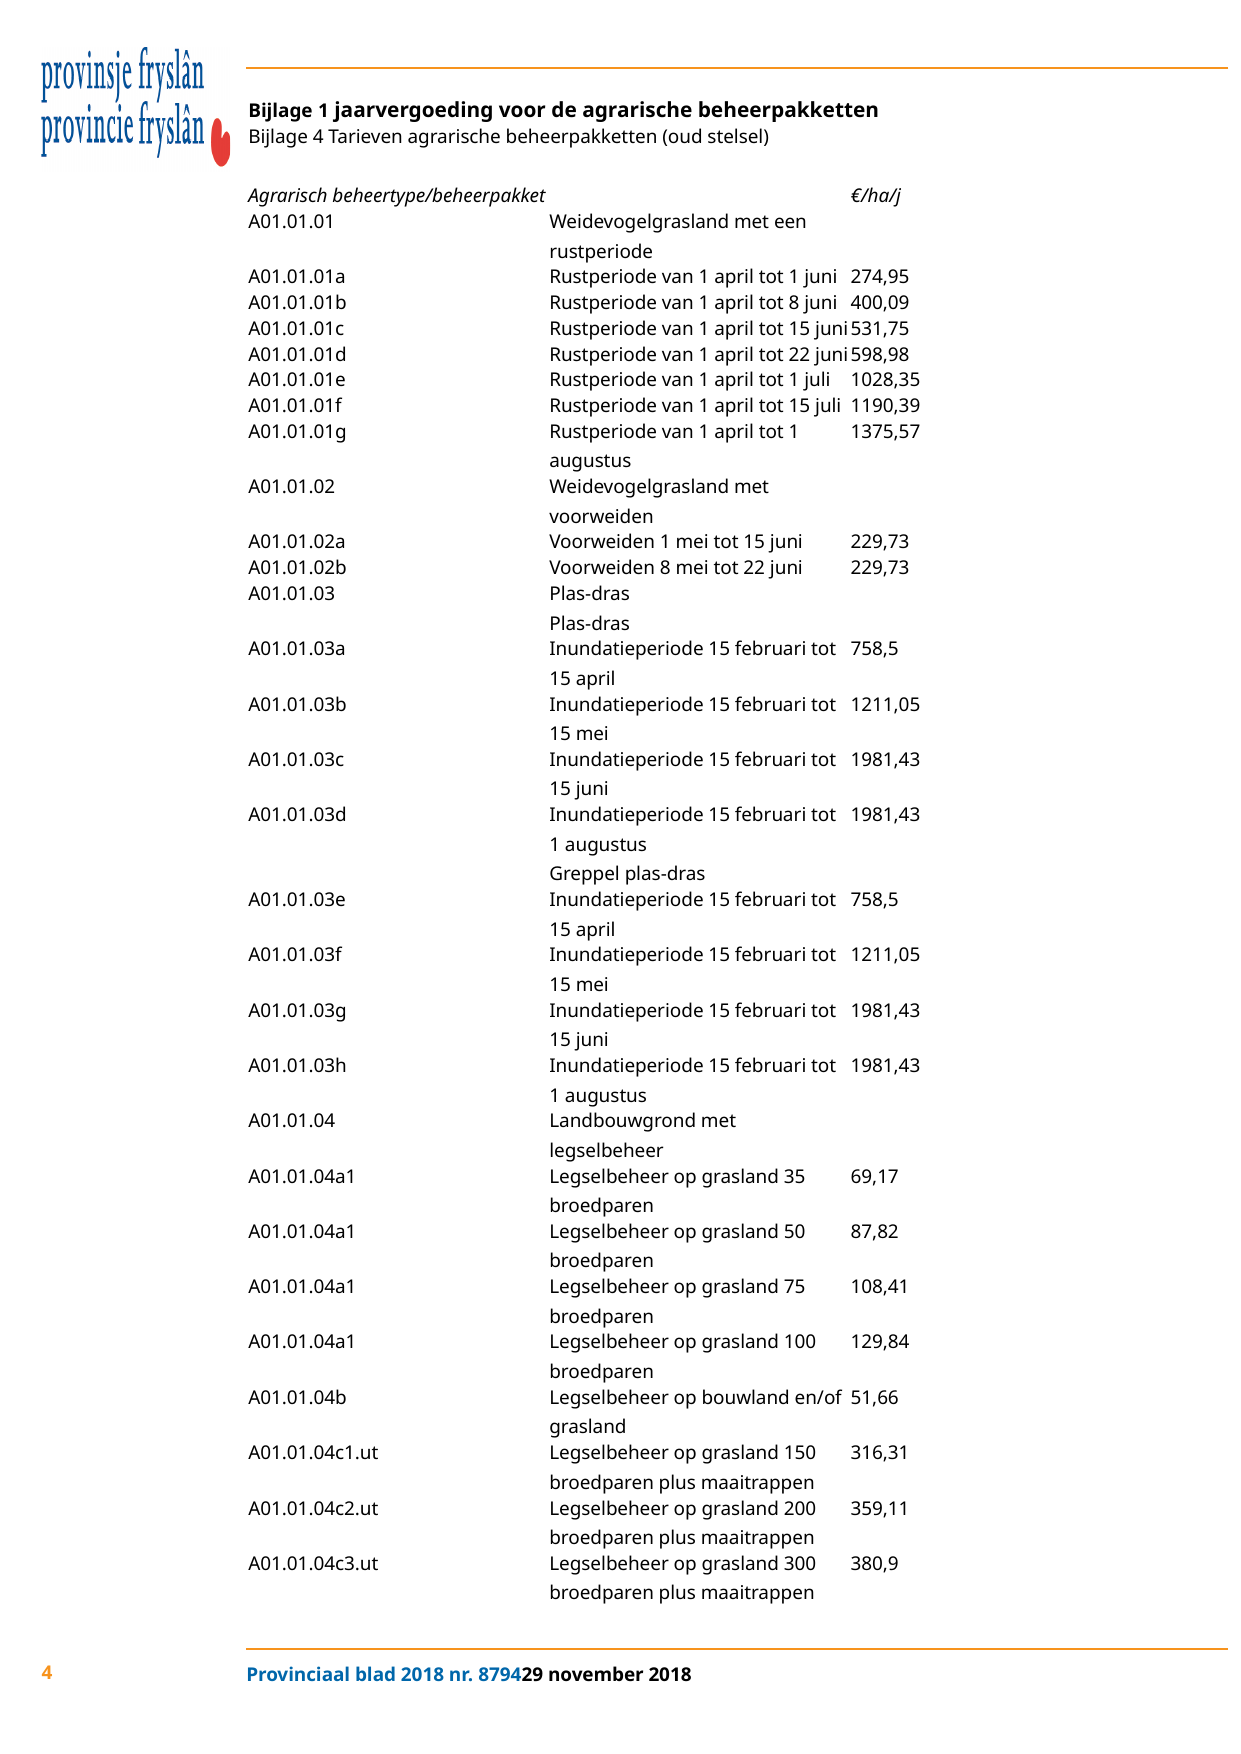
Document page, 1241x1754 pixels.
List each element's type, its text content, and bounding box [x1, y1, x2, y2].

table_cell 1375,57 [850, 418, 1152, 473]
table_cell 598,98 [850, 341, 1152, 367]
table_cell Legselbeheer op grasland 200 broedparen plus maaitrappen [549, 1495, 850, 1550]
table_cell Inundatieperiode 15 februari tot 1 augustus [549, 1052, 850, 1107]
table_cell Rustperiode van 1 april tot 15 juni [549, 315, 850, 341]
table_cell Rustperiode van 1 april tot 22 juni [549, 341, 850, 367]
table_cell 1211,05 [850, 691, 1152, 746]
table_cell 316,31 [850, 1439, 1152, 1495]
table_cell A01.01.04c3.ut [248, 1550, 549, 1605]
table_cell A01.01.01c [248, 315, 549, 341]
table_cell [850, 473, 1152, 529]
table_cell Rustperiode van 1 april tot 1 juli [549, 367, 850, 392]
table_cell 758,5 [850, 635, 1152, 691]
table_cell Legselbeheer op grasland 300 broedparen plus maaitrappen [549, 1550, 850, 1605]
table_cell 1190,39 [850, 392, 1152, 418]
table_cell A01.01.03e [248, 886, 549, 942]
text Bijlage 4 Tarieven agrarische beheerpakketten (oud stelsel) [248, 123, 1152, 149]
picture [41, 47, 231, 172]
table_header Agrarisch beheertype/beheerpakket [248, 183, 850, 208]
table_cell Rustperiode van 1 april tot 1 augustus [549, 418, 850, 473]
table_cell A01.01.01b [248, 289, 549, 315]
table_cell 1981,43 [850, 997, 1152, 1052]
table_cell Plas-dras Plas-dras [549, 580, 850, 635]
table_cell 69,17 [850, 1163, 1152, 1218]
table_cell 400,09 [850, 289, 1152, 315]
table_cell A01.01.01g [248, 418, 549, 473]
table_cell 229,73 [850, 554, 1152, 580]
table_cell A01.01.04a1 [248, 1163, 549, 1218]
table_cell A01.01.03c [248, 746, 549, 801]
table_cell A01.01.01e [248, 367, 549, 392]
table_cell 1028,35 [850, 367, 1152, 392]
table_cell A01.01.03a [248, 635, 549, 691]
table_cell A01.01.04b [248, 1384, 549, 1439]
table_cell Inundatieperiode 15 februari tot 15 juni [549, 746, 850, 801]
table_cell A01.01.03d [248, 801, 549, 886]
table_cell [850, 208, 1152, 264]
table_cell Rustperiode van 1 april tot 1 juni [549, 264, 850, 289]
table_cell Rustperiode van 1 april tot 15 juli [549, 392, 850, 418]
table_cell Legselbeheer op grasland 75 broedparen [549, 1274, 850, 1329]
table_cell A01.01.02b [248, 554, 549, 580]
table_cell Legselbeheer op grasland 100 broedparen [549, 1329, 850, 1384]
table_cell Weidevogelgrasland met een rustperiode [549, 208, 850, 264]
table_cell 531,75 [850, 315, 1152, 341]
table_cell Legselbeheer op grasland 150 broedparen plus maaitrappen [549, 1439, 850, 1495]
table_cell A01.01.04c1.ut [248, 1439, 549, 1495]
table_cell Inundatieperiode 15 februari tot 15 juni [549, 997, 850, 1052]
table_cell A01.01.01 [248, 208, 549, 264]
table_cell A01.01.03b [248, 691, 549, 746]
table_cell Inundatieperiode 15 februari tot 15 april [549, 635, 850, 691]
table_cell A01.01.01d [248, 341, 549, 367]
table_cell 274,95 [850, 264, 1152, 289]
table_cell [850, 1108, 1152, 1163]
table_cell A01.01.03f [248, 942, 549, 997]
table_cell 1211,05 [850, 942, 1152, 997]
table_cell A01.01.04 [248, 1108, 549, 1163]
table_cell A01.01.03 [248, 580, 549, 635]
text Bijlage 1 jaarvergoeding voor de agrarische beheerpakketten [248, 95, 1152, 123]
table_cell Legselbeheer op bouwland en/of grasland [549, 1384, 850, 1439]
table_cell A01.01.01f [248, 392, 549, 418]
table_cell 51,66 [850, 1384, 1152, 1439]
table_header €/ha/j [850, 183, 1152, 208]
table_cell Inundatieperiode 15 februari tot 1 augustus Greppel plas-dras [549, 801, 850, 886]
table_cell 1981,43 [850, 801, 1152, 886]
table_cell A01.01.04c2.ut [248, 1495, 549, 1550]
table_cell Rustperiode van 1 april tot 8 juni [549, 289, 850, 315]
table_cell Weidevogelgrasland met voorweiden [549, 473, 850, 529]
table_cell Landbouwgrond met legselbeheer [549, 1108, 850, 1163]
table_cell Inundatieperiode 15 februari tot 15 mei [549, 942, 850, 997]
table_cell A01.01.02a [248, 529, 549, 554]
table_cell 380,9 [850, 1550, 1152, 1605]
table_cell Legselbeheer op grasland 50 broedparen [549, 1218, 850, 1273]
table_cell Inundatieperiode 15 februari tot 15 mei [549, 691, 850, 746]
table_cell Legselbeheer op grasland 35 broedparen [549, 1163, 850, 1218]
table_cell 1981,43 [850, 1052, 1152, 1107]
table_cell 359,11 [850, 1495, 1152, 1550]
table_cell A01.01.04a1 [248, 1274, 549, 1329]
table_cell 108,41 [850, 1274, 1152, 1329]
table_cell [850, 580, 1152, 635]
table_cell Voorweiden 8 mei tot 22 juni [549, 554, 850, 580]
table_cell Voorweiden 1 mei tot 15 juni [549, 529, 850, 554]
table_cell A01.01.03g [248, 997, 549, 1052]
table_cell A01.01.04a1 [248, 1218, 549, 1273]
table_cell A01.01.02 [248, 473, 549, 529]
table_cell 758,5 [850, 886, 1152, 942]
table_cell 1981,43 [850, 746, 1152, 801]
table_cell A01.01.01a [248, 264, 549, 289]
table_cell 229,73 [850, 529, 1152, 554]
table_cell 87,82 [850, 1218, 1152, 1273]
table_cell A01.01.03h [248, 1052, 549, 1107]
table_cell Inundatieperiode 15 februari tot 15 april [549, 886, 850, 942]
table_cell 129,84 [850, 1329, 1152, 1384]
table_cell A01.01.04a1 [248, 1329, 549, 1384]
